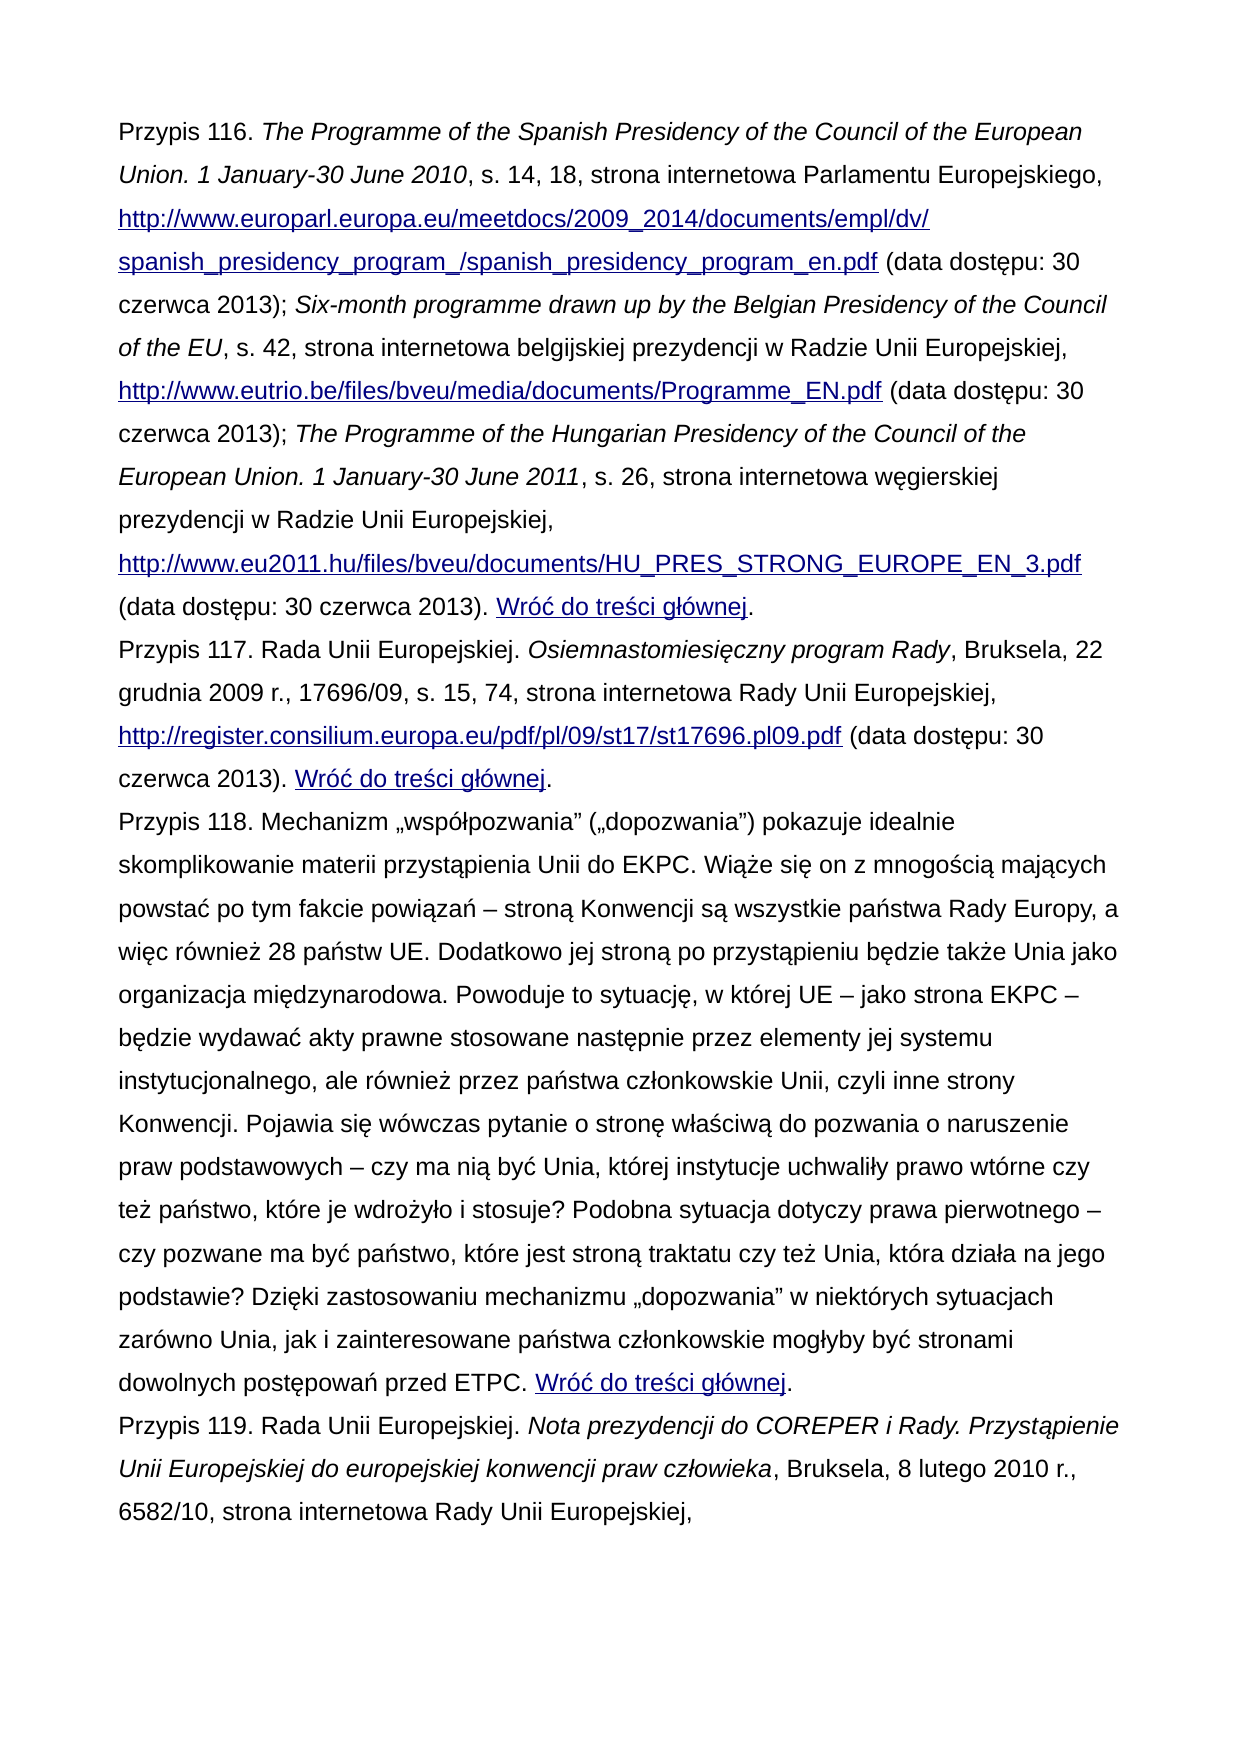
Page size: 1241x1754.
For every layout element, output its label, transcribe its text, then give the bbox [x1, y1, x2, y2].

text Przypis 117. Rada Unii Europejskiej. Osiemnastomiesięczny program Rady, Bruksela, 22 grudnia 2009 r., 17696/09, s. 15, 74, strona internetowa Rady Unii Europejskiej, http://register.consilium.europa.eu/pdf/pl/09/st17/st17696.pl09.pdf (data dostępu: 30 czerwca 2013). Wróć do treści głównej. [118, 635, 1122, 793]
text Przypis 118. Mechanizm „współpozwania” („dopozwania”) pokazuje idealnie skomplikowanie materii przystąpienia Unii do EKPC. Wiąże się on z mnogością mających powstać po tym fakcie powiązań – stroną Konwencji są wszystkie państwa Rady Europy, a więc również 28 państw UE. Dodatkowo jej stroną po przystąpieniu będzie także Unia jako organizacja międzynarodowa. Powoduje to sytuację, w której UE – jako strona EKPC – będzie wydawać akty prawne stosowane następnie przez elementy jej systemu instytucjonalnego, ale również przez państwa członkowskie Unii, czyli inne strony Konwencji. Pojawia się wówczas pytanie o stronę właściwą do pozwania o naruszenie praw podstawowych – czy ma nią być Unia, której instytucje uchwaliły prawo wtórne czy też państwo, które je wdrożyło i stosuje? Podobna sytuacja dotyczy prawa pierwotnego – czy pozwane ma być państwo, które jest stroną traktatu czy też Unia, która działa na jego podstawie? Dzięki zastosowaniu mechanizmu „dopozwania” w niektórych sytuacjach zarówno Unia, jak i zainteresowane państwa członkowskie mogłyby być stronami dowolnych postępowań przed ETPC. Wróć do treści głównej. [118, 807, 1122, 1397]
text Przypis 119. Rada Unii Europejskiej. Nota prezydencji do COREPER i Rady. Przystąpienie Unii Europejskiej do europejskiej konwencji praw człowieka, Bruksela, 8 lutego 2010 r., 6582/10, strona internetowa Rady Unii Europejskiej, [118, 1411, 1122, 1526]
text Przypis 116. The Programme of the Spanish Presidency of the Council of the European Union. 1 January-30 June 2010, s. 14, 18, strona internetowa Parlamentu Europejskiego, http://www.europarl.europa.eu/meetdocs/2009_2014/documents/empl/dv/spanish_presidency_program_/spanish_presidency_program_en.pdf (data dostępu: 30 czerwca 2013); Six-month programme drawn up by the Belgian Presidency of the Council of the EU, s. 42, strona internetowa belgijskiej prezydencji w Radzie Unii Europejskiej, http://www.eutrio.be/files/bveu/media/documents/Programme_EN.pdf (data dostępu: 30 czerwca 2013); The Programme of the Hungarian Presidency of the Council of the European Union. 1 January-30 June 2011, s. 26, strona internetowa węgierskiej prezydencji w Radzie Unii Europejskiej, http://www.eu2011.hu/files/bveu/documents/HU_PRES_STRONG_EUROPE_EN_3.pdf (data dostępu: 30 czerwca 2013). Wróć do treści głównej. [118, 117, 1122, 620]
